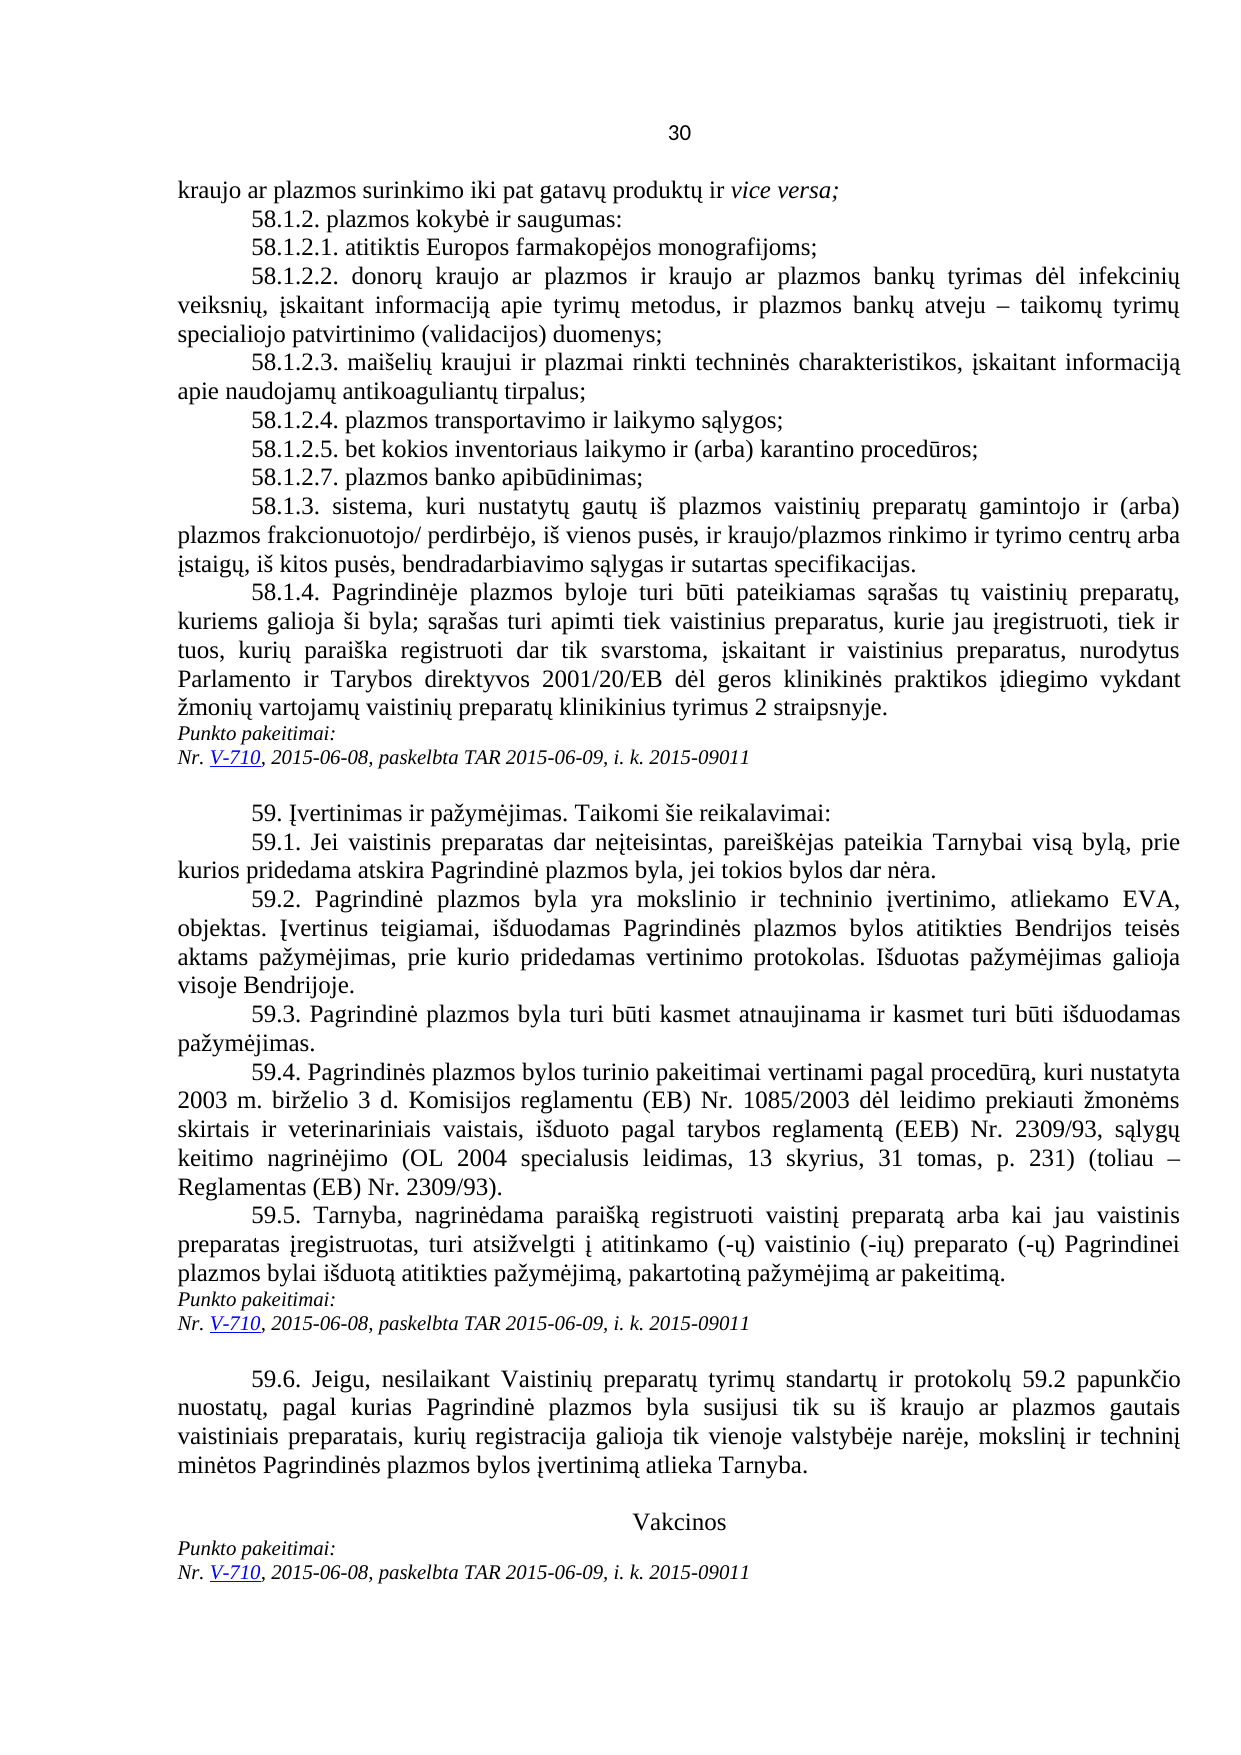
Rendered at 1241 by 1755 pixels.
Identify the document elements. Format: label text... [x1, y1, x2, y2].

text Punkto pakeitimai: [177, 1287, 1181, 1311]
text 58.1.2. plazmos kokybė ir saugumas: [177, 204, 1181, 232]
text 59.3. Pagrindinė plazmos byla turi būti kasmet atnaujinama ir kasmet turi būti išduodamas pažymėjimas. [177, 999, 1181, 1057]
text 58.1.2.7. plazmos banko apibūdinimas; [177, 462, 1181, 491]
text Nr. V-710, 2015-06-08, paskelbta TAR 2015-06-09, i. k. 2015-09011 [177, 745, 1181, 769]
text Nr. V-710, 2015-06-08, paskelbta TAR 2015-06-09, i. k. 2015-09011 [177, 1311, 1181, 1335]
text Punkto pakeitimai: [177, 721, 1181, 745]
text Vakcinos [177, 1507, 1181, 1536]
text 58.1.3. sistema, kuri nustatytų gautų iš plazmos vaistinių preparatų gamintojo ir (arba) plazmos frakcionuotojo/ perdirbėjo, iš vienos pusės, ir kraujo/plazmos rinkimo ir tyrimo centrų arba įstaigų, iš kitos pusės, bendradarbiavimo sąlygas ir sutartas specifikacijas. [177, 491, 1181, 577]
text kraujo ar plazmos surinkimo iki pat gatavų produktų ir vice versa; [177, 175, 1181, 204]
text 59.1. Jei vaistinis preparatas dar neįteisintas, pareiškėjas pateikia Tarnybai visą bylą, prie kurios pridedama atskira Pagrindinė plazmos byla, jei tokios bylos dar nėra. [177, 827, 1181, 884]
text 58.1.4. Pagrindinėje plazmos byloje turi būti pateikiamas sąrašas tų vaistinių preparatų, kuriems galioja ši byla; sąrašas turi apimti tiek vaistinius preparatus, kurie jau įregistruoti, tiek ir tuos, kurių paraiška registruoti dar tik svarstoma, įskaitant ir vaistinius preparatus, nurodytus Parlamento ir Tarybos direktyvos 2001/20/EB dėl geros klinikinės praktikos įdiegimo vykdant žmonių vartojamų vaistinių preparatų klinikinius tyrimus 2 straipsnyje. [177, 577, 1181, 721]
text 59.5. Tarnyba, nagrinėdama paraišką registruoti vaistinį preparatą arba kai jau vaistinis preparatas įregistruotas, turi atsižvelgti į atitinkamo (-ų) vaistinio (-ių) preparato (-ų) Pagrindinei plazmos bylai išduotą atitikties pažymėjimą, pakartotiną pažymėjimą ar pakeitimą. [177, 1201, 1181, 1287]
text 58.1.2.5. bet kokios inventoriaus laikymo ir (arba) karantino procedūros; [177, 434, 1181, 462]
text 58.1.2.4. plazmos transportavimo ir laikymo sąlygos; [177, 405, 1181, 434]
text 59.2. Pagrindinė plazmos byla yra mokslinio ir techninio įvertinimo, atliekamo EVA, objektas. Įvertinus teigiamai, išduodamas Pagrindinės plazmos bylos atitikties Bendrijos teisės aktams pažymėjimas, prie kurio pridedamas vertinimo protokolas. Išduotas pažymėjimas galioja visoje Bendrijoje. [177, 884, 1181, 999]
text 59.4. Pagrindinės plazmos bylos turinio pakeitimai vertinami pagal procedūrą, kuri nustatyta 2003 m. birželio 3 d. Komisijos reglamentu (EB) Nr. 1085/2003 dėl leidimo prekiauti žmonėms skirtais ir veterinariniais vaistais, išduoto pagal tarybos reglamentą (EEB) Nr. 2309/93, sąlygų keitimo nagrinėjimo (OL 2004 specialusis leidimas, 13 skyrius, 31 tomas, p. 231) (toliau – Reglamentas (EB) Nr. 2309/93). [177, 1057, 1181, 1201]
text 58.1.2.2. donorų kraujo ar plazmos ir kraujo ar plazmos bankų tyrimas dėl infekcinių veiksnių, įskaitant informaciją apie tyrimų metodus, ir plazmos bankų atveju – taikomų tyrimų specialiojo patvirtinimo (validacijos) duomenys; [177, 261, 1181, 347]
text 59.6. Jeigu, nesilaikant Vaistinių preparatų tyrimų standartų ir protokolų 59.2 papunkčio nuostatų, pagal kurias Pagrindinė plazmos byla susijusi tik su iš kraujo ar plazmos gautais vaistiniais preparatais, kurių registracija galioja tik vienoje valstybėje narėje, mokslinį ir techninį minėtos Pagrindinės plazmos bylos įvertinimą atlieka Tarnyba. [177, 1364, 1181, 1479]
text 58.1.2.1. atitiktis Europos farmakopėjos monografijoms; [177, 232, 1181, 261]
text 59. Įvertinimas ir pažymėjimas. Taikomi šie reikalavimai: [177, 798, 1181, 827]
text Nr. V-710, 2015-06-08, paskelbta TAR 2015-06-09, i. k. 2015-09011 [177, 1560, 1181, 1584]
text 58.1.2.3. maišelių kraujui ir plazmai rinkti techninės charakteristikos, įskaitant informaciją apie naudojamų antikoaguliantų tirpalus; [177, 347, 1181, 405]
text Punkto pakeitimai: [177, 1536, 1181, 1560]
